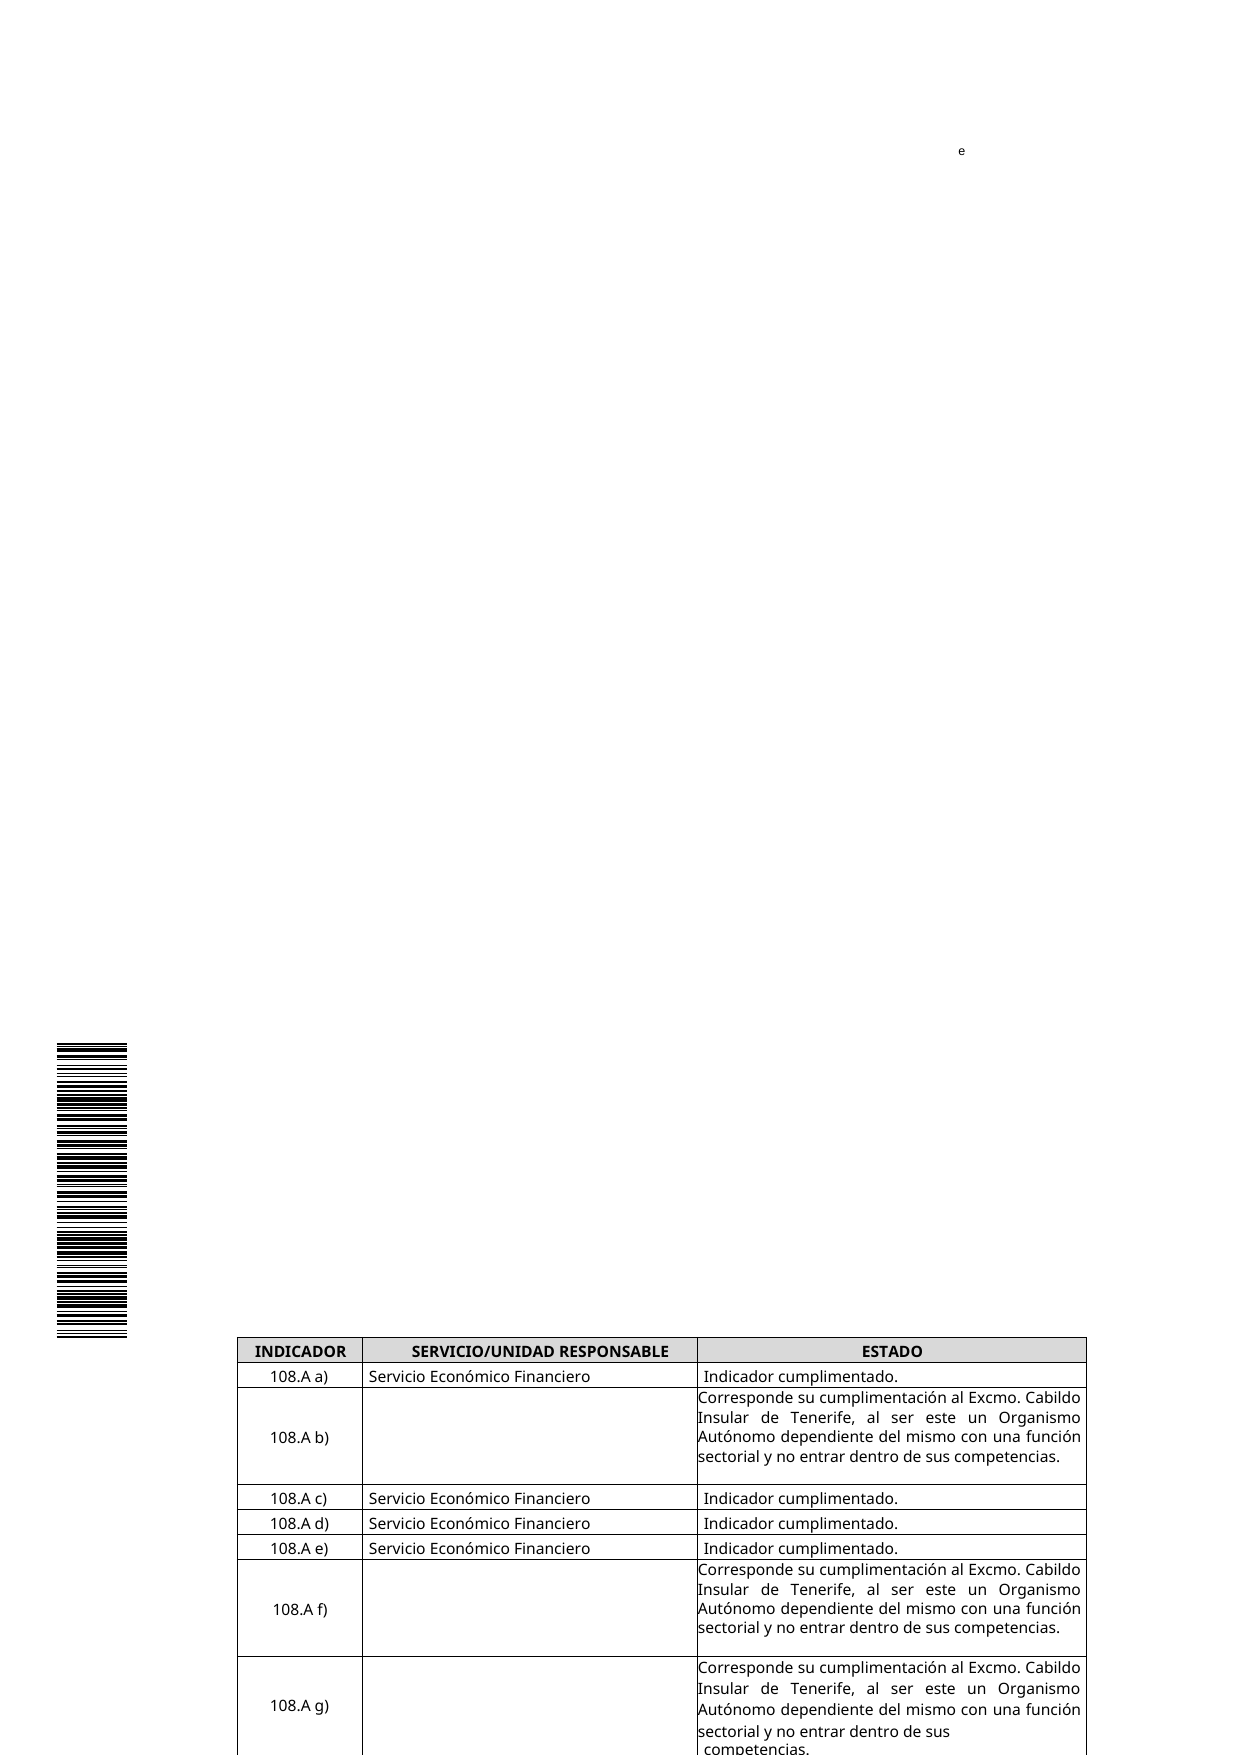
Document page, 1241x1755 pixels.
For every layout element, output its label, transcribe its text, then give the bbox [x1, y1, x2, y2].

table_cell Indicador cumplimentado. [698, 1535, 1086, 1559]
table_cell 108.A f) [238, 1560, 362, 1656]
table_cell 108.A g) [238, 1657, 362, 1754]
table_header INDICADOR [238, 1338, 362, 1362]
table_cell Servicio Económico Financiero [363, 1510, 697, 1534]
table_cell 108.A a) [238, 1363, 362, 1387]
table_cell 108.A c) [238, 1485, 362, 1509]
table_cell Indicador cumplimentado. [698, 1363, 1086, 1387]
table_cell Servicio Económico Financiero [363, 1363, 697, 1387]
table_header ESTADO [698, 1338, 1086, 1362]
table_cell 108.A b) [238, 1388, 362, 1484]
table_cell Indicador cumplimentado. [698, 1510, 1086, 1534]
table_cell 108.A d) [238, 1510, 362, 1534]
table_cell [363, 1388, 697, 1484]
table_cell 108.A e) [238, 1535, 362, 1559]
table_header SERVICIO/UNIDAD RESPONSABLE [363, 1338, 697, 1362]
table_cell Corresponde su cumplimentación al Excmo. Cabildo Insular de Tenerife, al ser este un Organismo Autónomo dependiente del mismo con una función sectorial y no entrar dentro de sus competencias. [698, 1560, 1086, 1656]
table_cell [363, 1657, 697, 1754]
table_cell Servicio Económico Financiero [363, 1485, 697, 1509]
table_cell Corresponde su cumplimentación al Excmo. Cabildo Insular de Tenerife, al ser este un Organismo Autónomo dependiente del mismo con una función sectorial y no entrar dentro de sus competencias. [698, 1388, 1086, 1484]
table_cell Indicador cumplimentado. [698, 1485, 1086, 1509]
table_cell Corresponde su cumplimentación al Excmo. Cabildo Insular de Tenerife, al ser este un Organismo Autónomo dependiente del mismo con una función sectorial y no entrar dentro de sus competencias. [698, 1657, 1086, 1754]
table_cell [363, 1560, 697, 1656]
table_cell Servicio Económico Financiero [363, 1535, 697, 1559]
